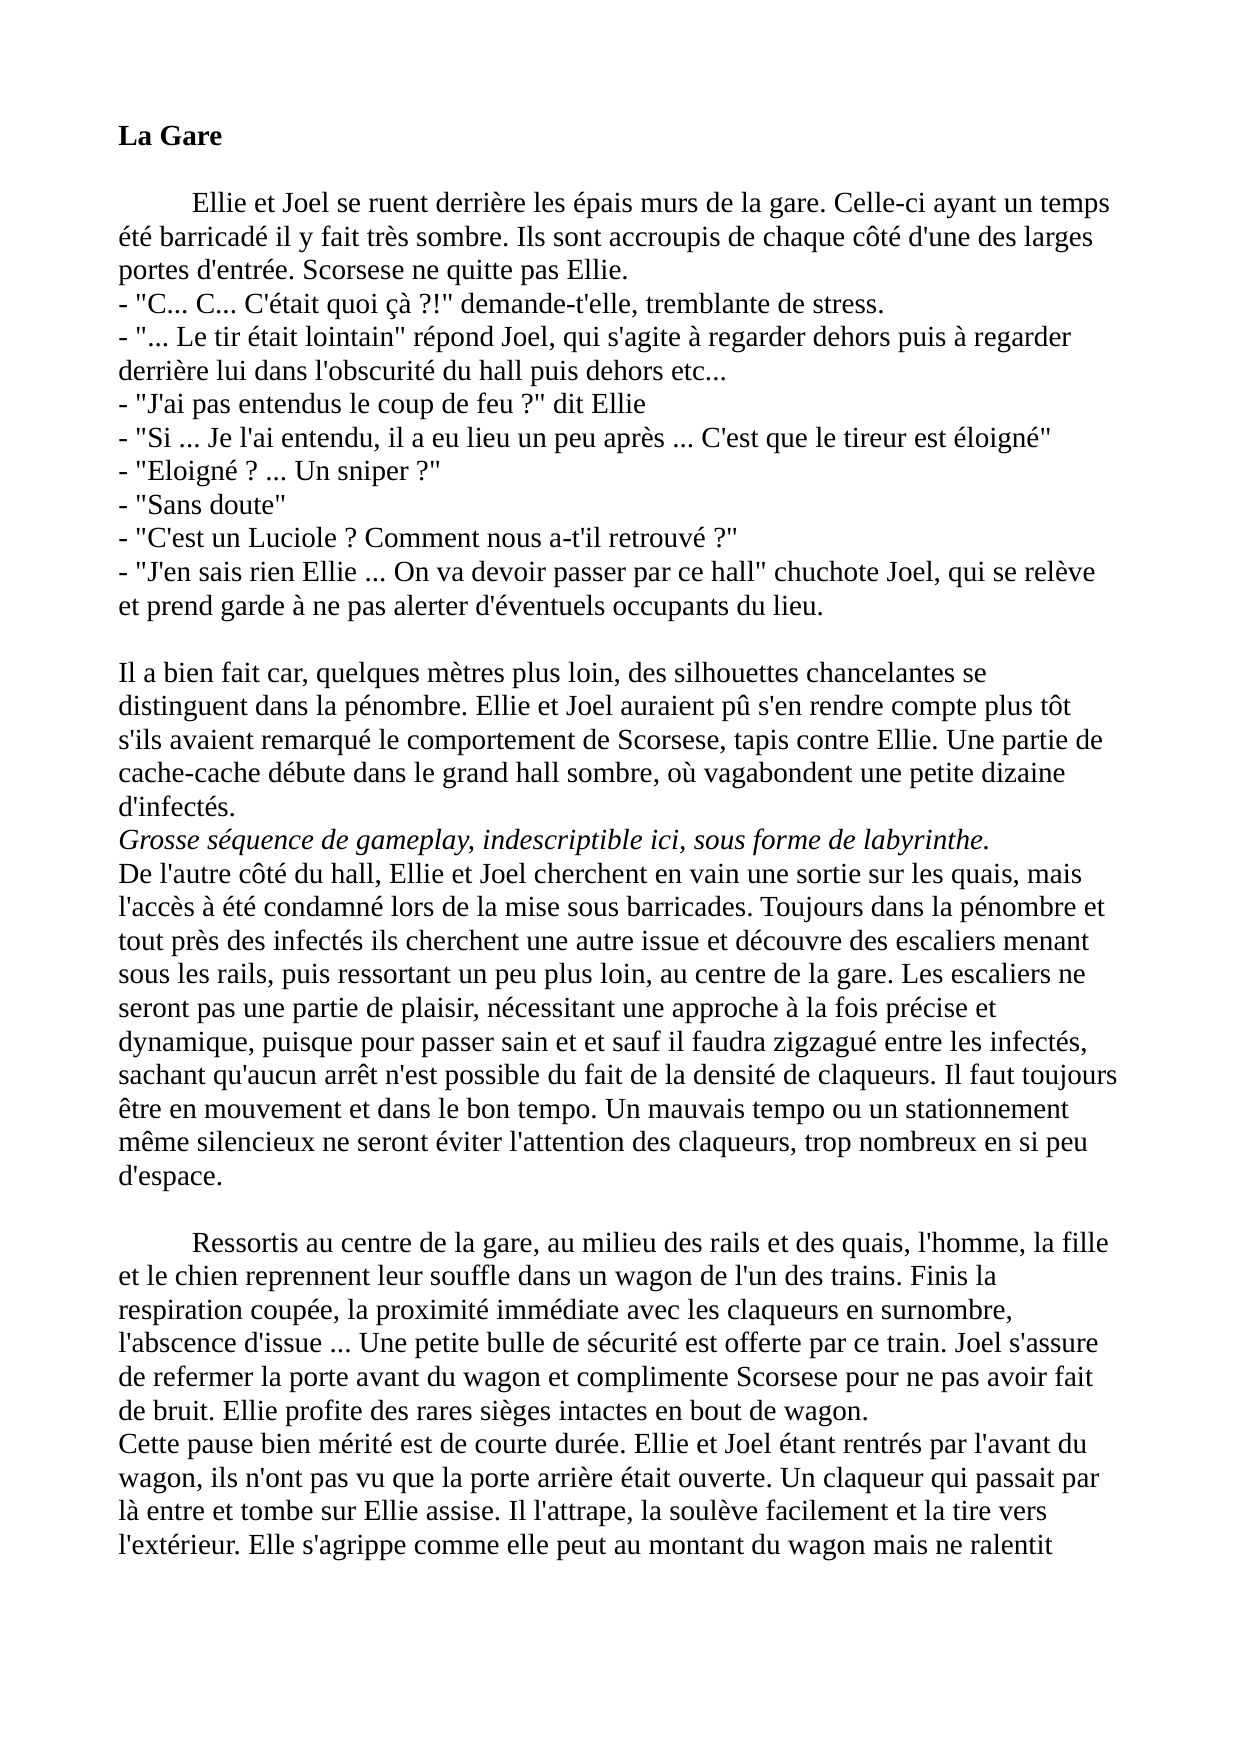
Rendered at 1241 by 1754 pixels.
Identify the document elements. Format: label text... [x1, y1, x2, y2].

text - "C'est un Luciole ? Comment nous a-t'il retrouvé ?" [118, 521, 1122, 554]
text - "Si ... Je l'ai entendu, il a eu lieu un peu après ... C'est que le tireur est éloigné" [118, 420, 1122, 453]
text - "Sans doute" [118, 487, 1122, 521]
text - "Eloigné ? ... Un sniper ?" [118, 453, 1122, 487]
text De l'autre côté du hall, Ellie et Joel cherchent en vain une sortie sur les quais, mais l'accès à été condamné lors de la mise sous barricades. Toujours dans la pénombre et tout près des infectés ils cherchent une autre issue et découvre des escaliers menant sous les rails, puis ressortant un peu plus loin, au centre de la gare. Les escaliers ne seront pas une partie de plaisir, nécessitant une approche à la fois précise et dynamique, puisque pour passer sain et et sauf il faudra zigzagué entre les infectés, sachant qu'aucun arrêt n'est possible du fait de la densité de claqueurs. Il faut toujours être en mouvement et dans le bon tempo. Un mauvais tempo ou un stationnement même silencieux ne seront éviter l'attention des claqueurs, trop nombreux en si peu d'espace. [118, 856, 1122, 1191]
text Ressortis au centre de la gare, au milieu des rails et des quais, l'homme, la fille et le chien reprennent leur souffle dans un wagon de l'un des trains. Finis la respiration coupée, la proximité immédiate avec les claqueurs en surnombre, l'abscence d'issue ... Une petite bulle de sécurité est offerte par ce train. Joel s'assure de refermer la porte avant du wagon et complimente Scorsese pour ne pas avoir fait de bruit. Ellie profite des rares sièges intactes en bout de wagon. [118, 1225, 1122, 1426]
text - "... Le tir était lointain" répond Joel, qui s'agite à regarder dehors puis à regarder derrière lui dans l'obscurité du hall puis dehors etc... [118, 319, 1122, 386]
text - "J'ai pas entendus le coup de feu ?" dit Ellie [118, 386, 1122, 420]
text Il a bien fait car, quelques mètres plus loin, des silhouettes chancelantes se distinguent dans la pénombre. Ellie et Joel auraient pû s'en rendre compte plus tôt s'ils avaient remarqué le comportement de Scorsese, tapis contre Ellie. Une partie de cache-cache débute dans le grand hall sombre, où vagabondent une petite dizaine d'infectés. [118, 655, 1122, 822]
text Grosse séquence de gameplay, indescriptible ici, sous forme de labyrinthe. [118, 822, 1122, 856]
text Cette pause bien mérité est de courte durée. Ellie et Joel étant rentrés par l'avant du wagon, ils n'ont pas vu que la porte arrière était ouverte. Un claqueur qui passait par là entre et tombe sur Ellie assise. Il l'attrape, la soulève facilement et la tire vers l'extérieur. Elle s'agrippe comme elle peut au montant du wagon mais ne ralentit [118, 1426, 1122, 1560]
text La Gare [118, 118, 1122, 152]
text - "C... C... C'était quoi çà ?!" demande-t'elle, tremblante de stress. [118, 286, 1122, 319]
text - "J'en sais rien Ellie ... On va devoir passer par ce hall" chuchote Joel, qui se relève et prend garde à ne pas alerter d'éventuels occupants du lieu. [118, 554, 1122, 621]
text Ellie et Joel se ruent derrière les épais murs de la gare. Celle-ci ayant un temps été barricadé il y fait très sombre. Ils sont accroupis de chaque côté d'une des larges portes d'entrée. Scorsese ne quitte pas Ellie. [118, 185, 1122, 286]
